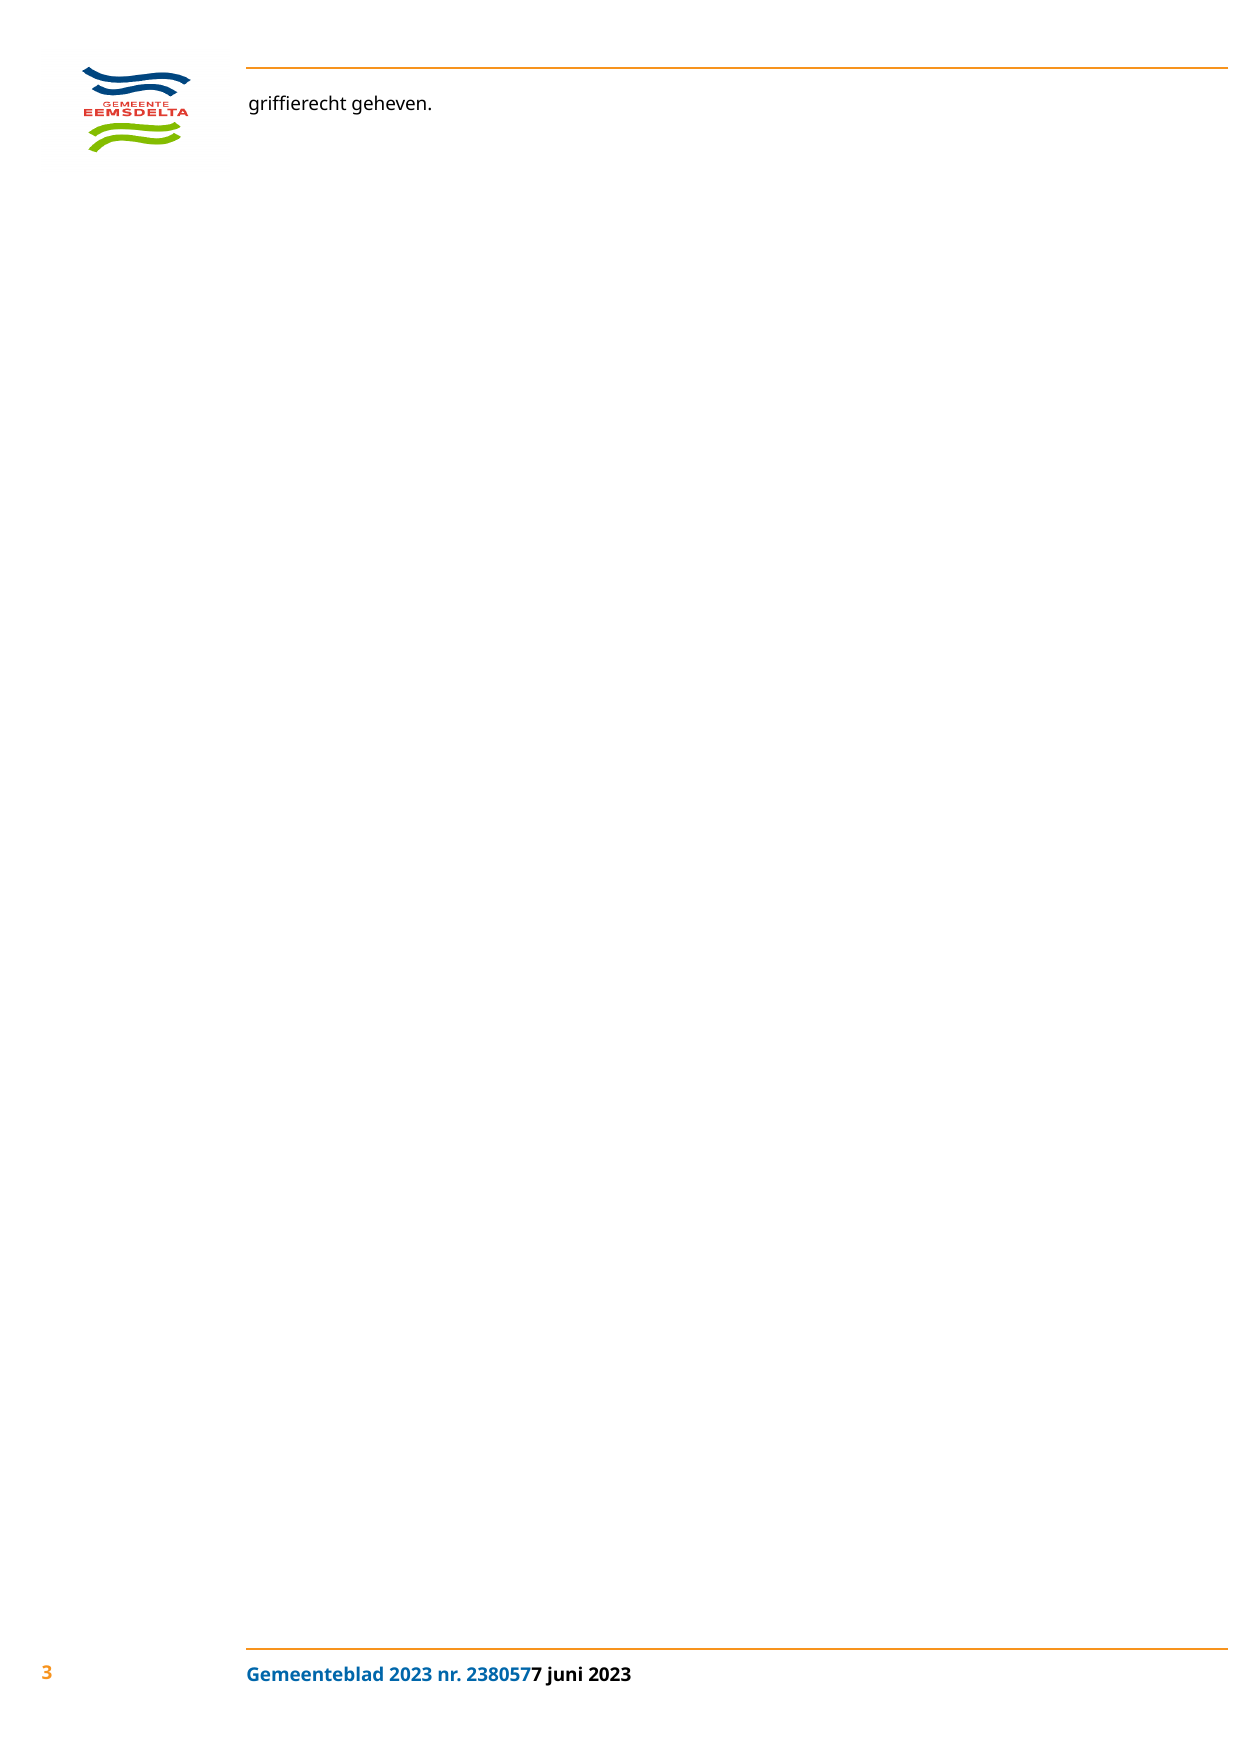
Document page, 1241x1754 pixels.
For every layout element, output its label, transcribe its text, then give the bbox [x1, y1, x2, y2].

text griffierecht geheven. [248, 95, 1152, 114]
picture [41, 47, 231, 172]
